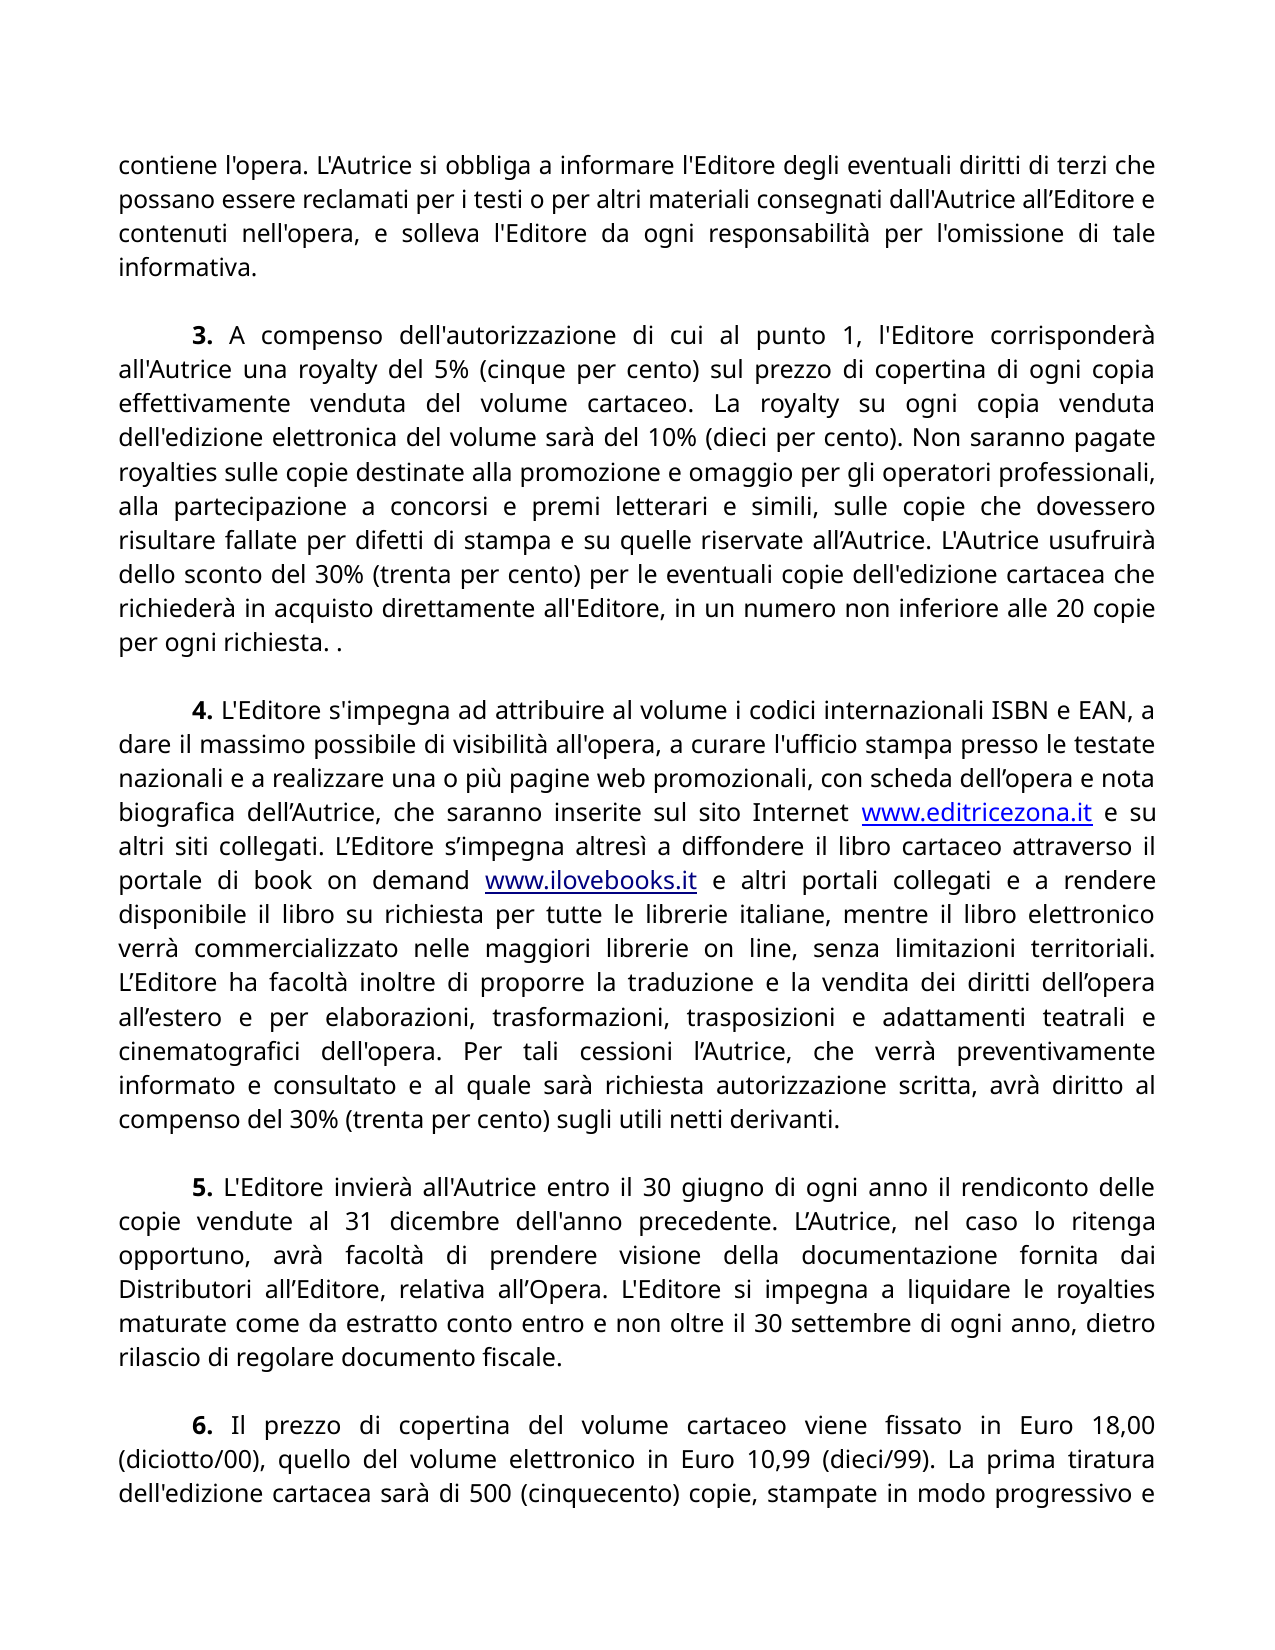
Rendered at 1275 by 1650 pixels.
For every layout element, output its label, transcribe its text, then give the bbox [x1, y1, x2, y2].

text 3. A compenso dell'autorizzazione di cui al punto 1, l'Editore corrisponderà all'Autrice una royalty del 5% (cinque per cento) sul prezzo di copertina di ogni copia effettivamente venduta del volume cartaceo. La royalty su ogni copia venduta dell'edizione elettronica del volume sarà del 10% (dieci per cento). Non saranno pagate royalties sulle copie destinate alla promozione e omaggio per gli operatori professionali, alla partecipazione a concorsi e premi letterari e simili, sulle copie che dovessero risultare fallate per difetti di stampa e su quelle riservate all’Autrice. L'Autrice usufruirà dello sconto del 30% (trenta per cento) per le eventuali copie dell'edizione cartacea che richiederà in acquisto direttamente all'Editore, in un numero non inferiore alle 20 copie per ogni richiesta. . [118, 318, 1157, 658]
text 6. Il prezzo di copertina del volume cartaceo viene fissato in Euro 18,00 (diciotto/00), quello del volume elettronico in Euro 10,99 (dieci/99). La prima tiratura dell'edizione cartacea sarà di 500 (cinquecento) copie, stampate in modo progressivo e [118, 1408, 1157, 1510]
text 4. L'Editore s'impegna ad attribuire al volume i codici internazionali ISBN e EAN, a dare il massimo possibile di visibilità all'opera, a curare l'ufficio stampa presso le testate nazionali e a realizzare una o più pagine web promozionali, con scheda dell’opera e nota biografica dell’Autrice, che saranno inserite sul sito Internet www.editricezona.it e su altri siti collegati. L’Editore s’impegna altresì a diffondere il libro cartaceo attraverso il portale di book on demand www.ilovebooks.it e altri portali collegati e a rendere disponibile il libro su richiesta per tutte le librerie italiane, mentre il libro elettronico verrà commercializzato nelle maggiori librerie on line, senza limitazioni territoriali. L’Editore ha facoltà inoltre di proporre la traduzione e la vendita dei diritti dell’opera all’estero e per elaborazioni, trasformazioni, trasposizioni e adattamenti teatrali e cinematografici dell'opera. Per tali cessioni l’Autrice, che verrà preventivamente informato e consultato e al quale sarà richiesta autorizzazione scritta, avrà diritto al compenso del 30% (trenta per cento) sugli utili netti derivanti. [118, 693, 1157, 1135]
text contiene l'opera. L'Autrice si obbliga a informare l'Editore degli eventuali diritti di terzi che possano essere reclamati per i testi o per altri materiali consegnati dall'Autrice all’Editore e contenuti nell'opera, e solleva l'Editore da ogni responsabilità per l'omissione di tale informativa. [118, 148, 1157, 284]
text 5. L'Editore invierà all'Autrice entro il 30 giugno di ogni anno il rendiconto delle copie vendute al 31 dicembre dell'anno precedente. L’Autrice, nel caso lo ritenga opportuno, avrà facoltà di prendere visione della documentazione fornita dai Distributori all’Editore, relativa all’Opera. L'Editore si impegna a liquidare le royalties maturate come da estratto conto entro e non oltre il 30 settembre di ogni anno, dietro rilascio di regolare documento fiscale. [118, 1169, 1157, 1374]
